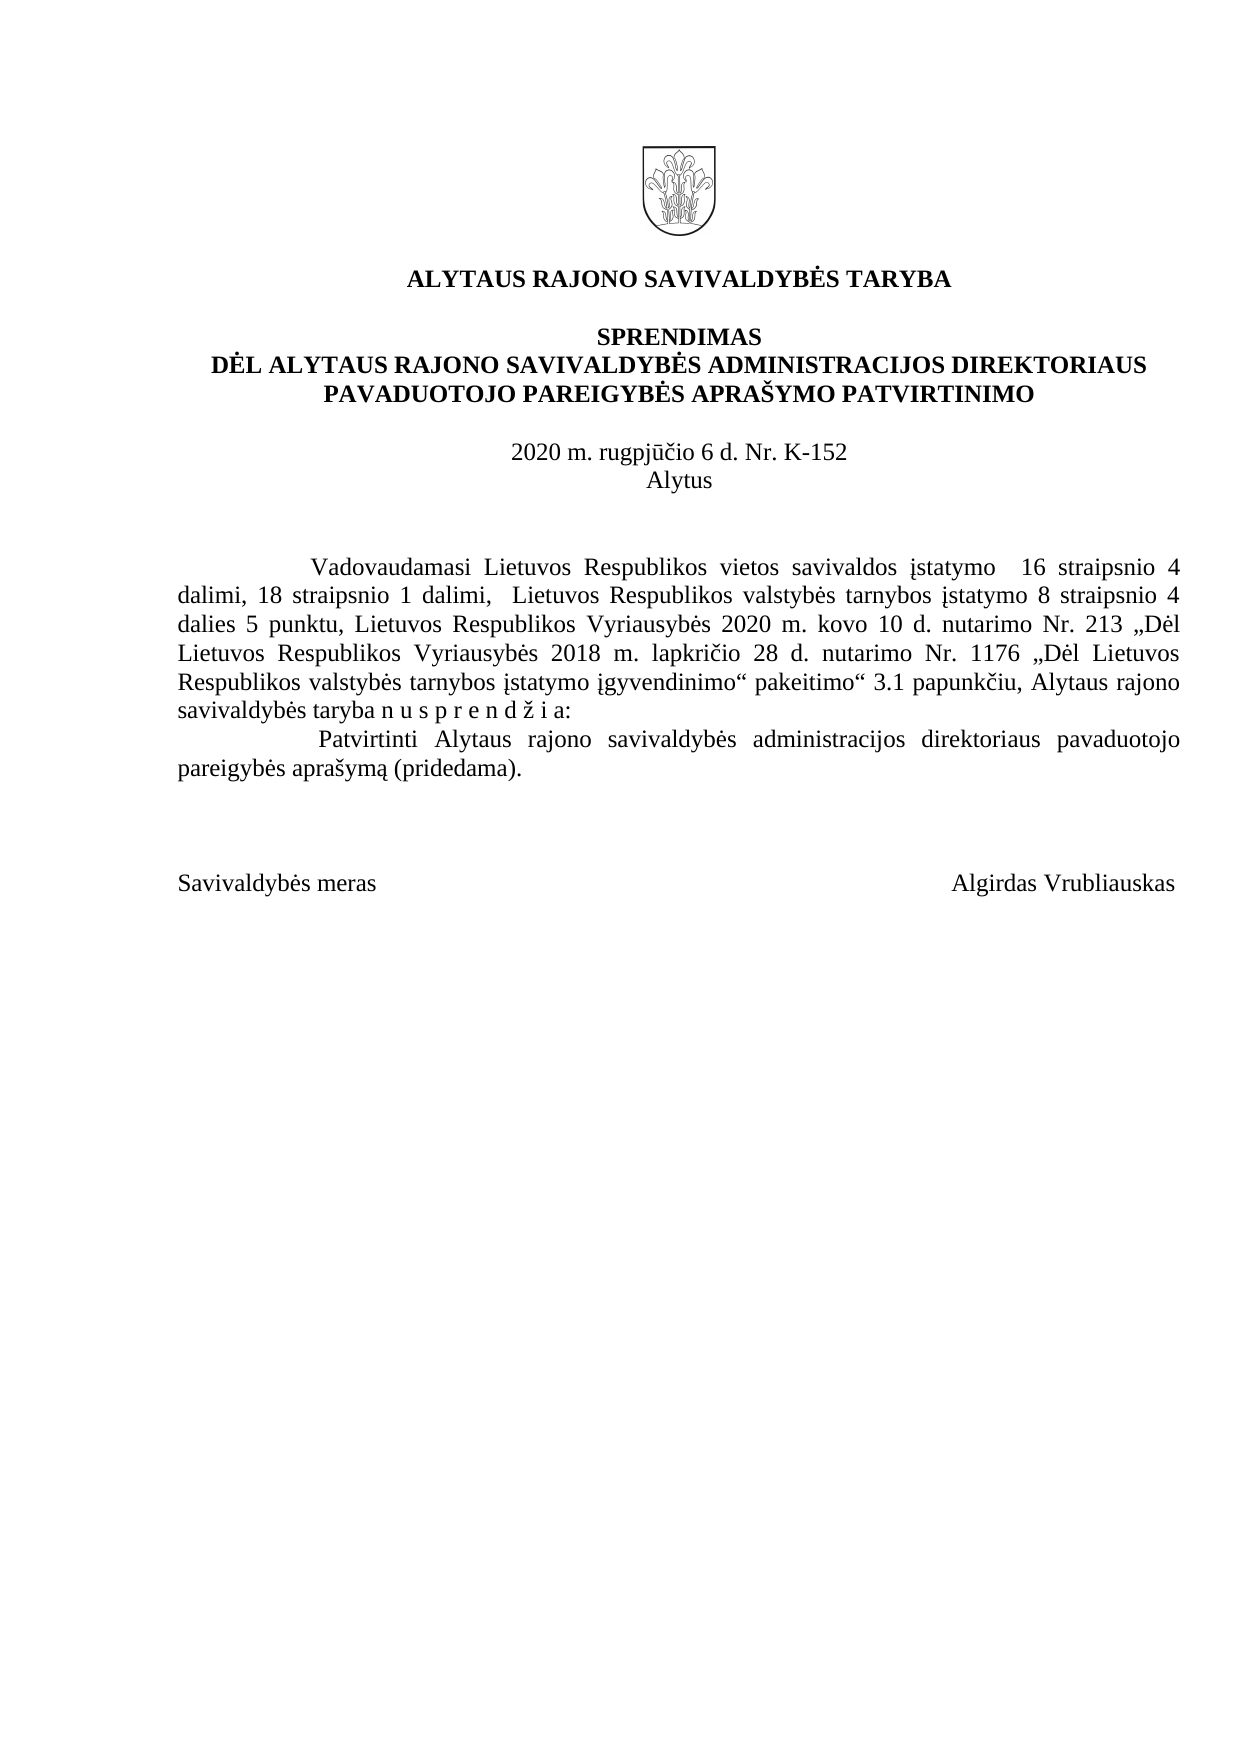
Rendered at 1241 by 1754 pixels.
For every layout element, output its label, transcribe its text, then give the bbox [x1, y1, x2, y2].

text DĖL ALYTAUS RAJONO SAVIVALDYBĖS ADMINISTRACIJOS DIREKTORIAUS PAVADUOTOJO PAREIGYBĖS APRAŠYMO PATVIRTINIMO [177, 351, 1181, 408]
text Patvirtinti Alytaus rajono savivaldybės administracijos direktoriaus pavaduotojo pareigybės aprašymą (pridedama). [177, 724, 1181, 782]
text Savivaldybės meras Algirdas Vrubliauskas [177, 868, 1181, 897]
text 2020 m. rugpjūčio 6 d. Nr. K-152 [177, 437, 1181, 466]
text Alytus [177, 466, 1181, 494]
text ALYTAUS RAJONO SAVIVALDYBĖS TARYBA [177, 264, 1181, 293]
text Vadovaudamasi Lietuvos Respublikos vietos savivaldos įstatymo 16 straipsnio 4 dalimi, 18 straipsnio 1 dalimi, Lietuvos Respublikos valstybės tarnybos įstatymo 8 straipsnio 4 dalies 5 punktu, Lietuvos Respublikos Vyriausybės 2020 m. kovo 10 d. nutarimo Nr. 213 „Dėl Lietuvos Respublikos Vyriausybės 2018 m. lapkričio 28 d. nutarimo Nr. 1176 „Dėl Lietuvos Respublikos valstybės tarnybos įstatymo įgyvendinimo“ pakeitimo“ 3.1 papunkčiu, Alytaus rajono savivaldybės taryba n u s p r e n d ž i a: [177, 552, 1181, 724]
text SPRENDIMAS [177, 322, 1181, 351]
